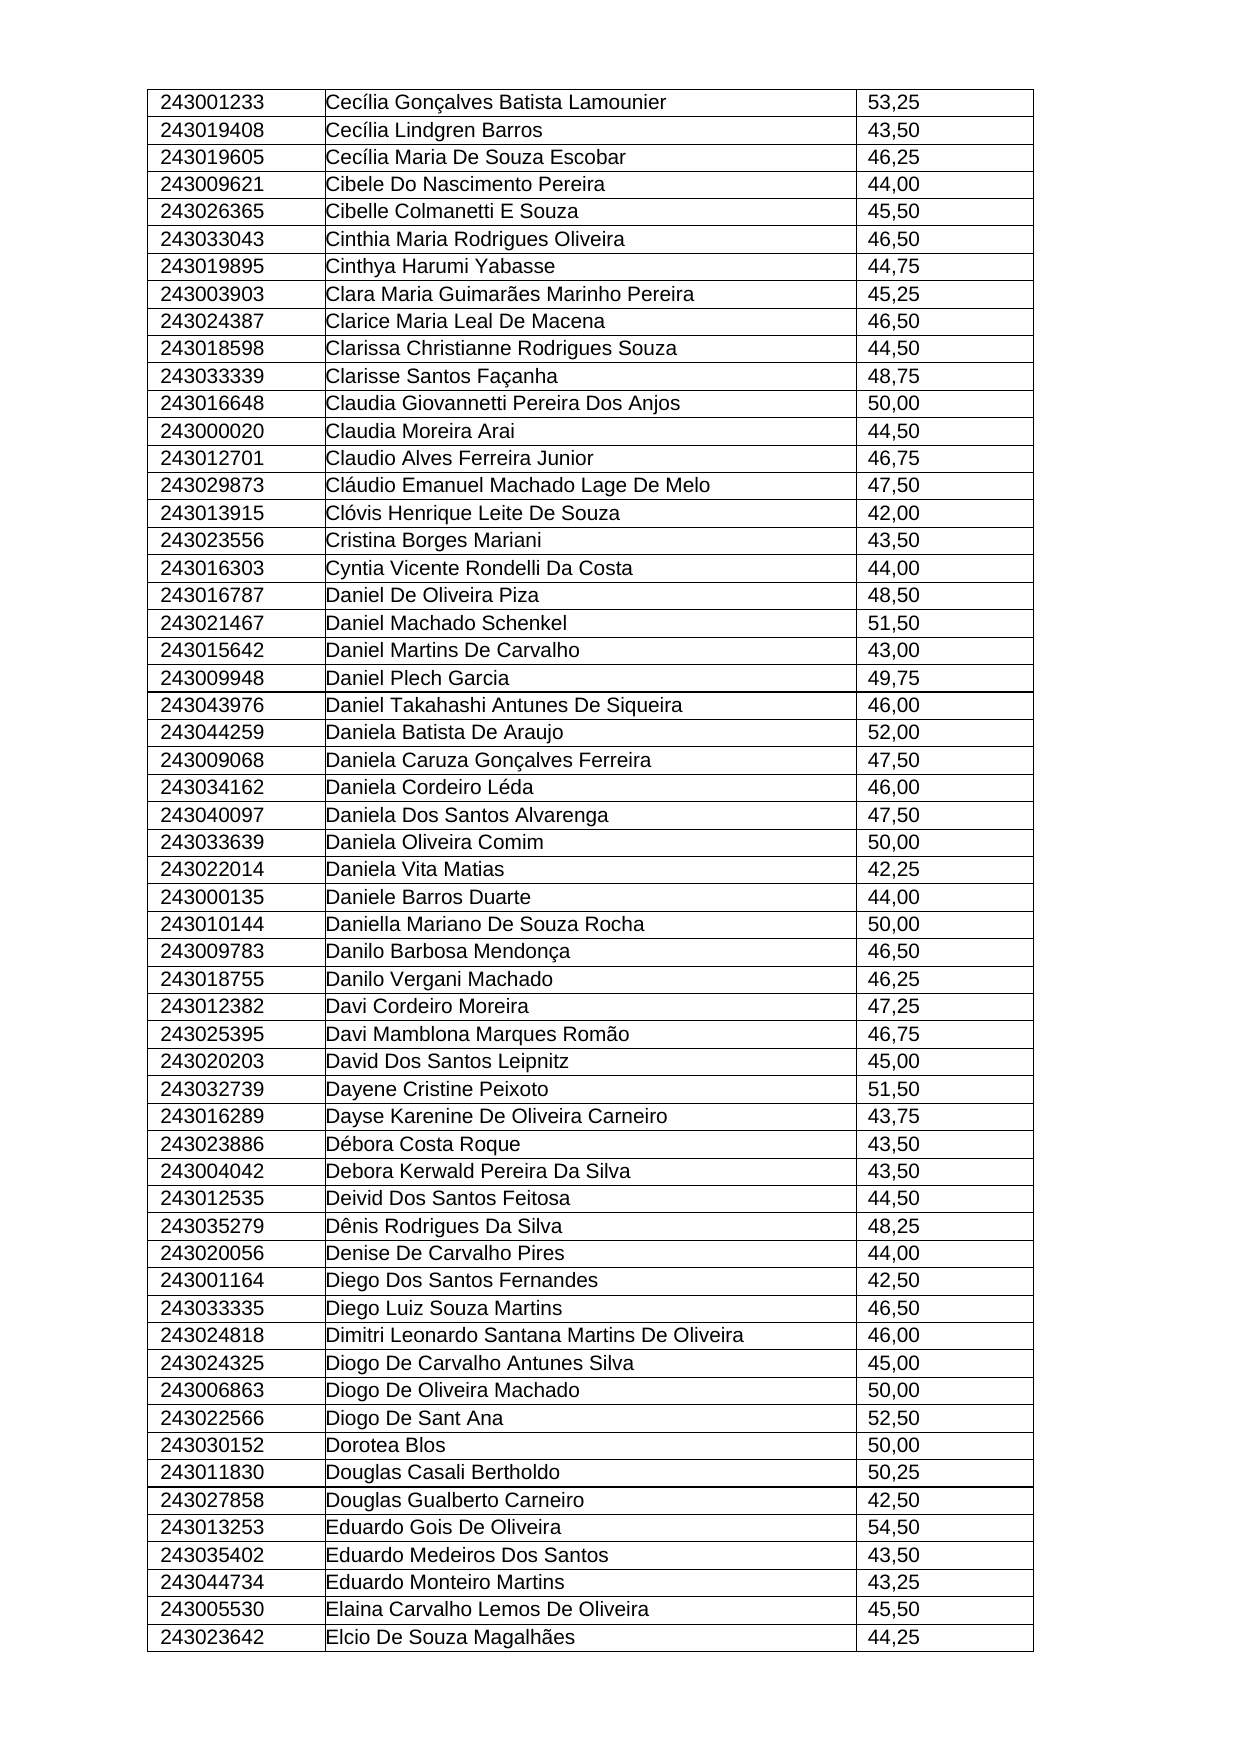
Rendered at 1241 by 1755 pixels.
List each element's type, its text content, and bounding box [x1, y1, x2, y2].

table_cell 243012382 [148, 994, 325, 1020]
table_cell Cláudio Emanuel Machado Lage De Melo [326, 473, 856, 499]
table_cell 243034162 [148, 775, 325, 801]
table_cell 243044259 [148, 720, 325, 746]
table_cell 46,50 [857, 1296, 1033, 1322]
table_cell 52,50 [857, 1405, 1033, 1432]
table_cell 44,00 [857, 555, 1033, 582]
table_cell 243020056 [148, 1241, 325, 1267]
table_cell Eduardo Medeiros Dos Santos [326, 1542, 856, 1569]
table_cell 50,00 [857, 1433, 1033, 1459]
table_cell Cinthia Maria Rodrigues Oliveira [326, 226, 856, 253]
table_cell 54,50 [857, 1515, 1033, 1541]
table_cell 43,25 [857, 1570, 1033, 1596]
table_cell 243030152 [148, 1433, 325, 1459]
table_cell 243012535 [148, 1186, 325, 1212]
table_cell Deivid Dos Santos Feitosa [326, 1186, 856, 1212]
table_cell 50,25 [857, 1460, 1033, 1486]
table_cell Claudio Alves Ferreira Junior [326, 446, 856, 472]
table_cell 243015642 [148, 638, 325, 664]
table_cell 243023556 [148, 528, 325, 554]
table_cell 43,50 [857, 1131, 1033, 1157]
table_cell Elaina Carvalho Lemos De Oliveira [326, 1597, 856, 1623]
table_cell 43,50 [857, 528, 1033, 554]
table_cell 243025395 [148, 1021, 325, 1048]
table_cell 243022566 [148, 1405, 325, 1432]
table_cell 46,25 [857, 967, 1033, 993]
table_cell 46,25 [857, 145, 1033, 171]
table_cell Cecília Gonçalves Batista Lamounier [326, 90, 856, 116]
table_cell 243035279 [148, 1213, 325, 1240]
table_cell Cibele Do Nascimento Pereira [326, 172, 856, 198]
table_cell 46,50 [857, 309, 1033, 335]
table_cell Dênis Rodrigues Da Silva [326, 1213, 856, 1240]
table_cell 48,75 [857, 363, 1033, 390]
table_cell Douglas Gualberto Carneiro [326, 1488, 856, 1514]
table_cell 243006863 [148, 1378, 325, 1404]
table_cell 47,25 [857, 994, 1033, 1020]
table_cell Danilo Barbosa Mendonça [326, 939, 856, 966]
table_cell Diogo De Oliveira Machado [326, 1378, 856, 1404]
table_cell Douglas Casali Bertholdo [326, 1460, 856, 1486]
table_cell 243004042 [148, 1159, 325, 1185]
table_cell 243000020 [148, 418, 325, 444]
table_cell 47,50 [857, 473, 1033, 499]
table_cell Daniel Takahashi Antunes De Siqueira [326, 693, 856, 719]
table_cell 47,50 [857, 747, 1033, 774]
table_cell 243016648 [148, 391, 325, 417]
table_cell Cristina Borges Mariani [326, 528, 856, 554]
table_cell 44,00 [857, 1241, 1033, 1267]
table_cell 243000135 [148, 884, 325, 911]
table_cell 42,50 [857, 1488, 1033, 1514]
table_cell 45,50 [857, 1597, 1033, 1623]
table_cell 243020203 [148, 1049, 325, 1075]
table_cell Cecília Lindgren Barros [326, 117, 856, 143]
table_cell Dayse Karenine De Oliveira Carneiro [326, 1104, 856, 1130]
table_cell Daniel Machado Schenkel [326, 610, 856, 637]
table_cell 46,75 [857, 446, 1033, 472]
table_cell David Dos Santos Leipnitz [326, 1049, 856, 1075]
table_cell 243011830 [148, 1460, 325, 1486]
table_cell 49,75 [857, 665, 1033, 691]
table_cell Diego Luiz Souza Martins [326, 1296, 856, 1322]
table_cell 243003903 [148, 281, 325, 307]
table_cell 51,50 [857, 610, 1033, 637]
table_cell 47,50 [857, 802, 1033, 828]
table_cell 243019895 [148, 254, 325, 280]
table_cell 50,00 [857, 830, 1033, 856]
table_cell Diogo De Sant Ana [326, 1405, 856, 1432]
table_cell 243035402 [148, 1542, 325, 1569]
table_cell Daniela Oliveira Comim [326, 830, 856, 856]
table_cell 243019605 [148, 145, 325, 171]
table_cell 243040097 [148, 802, 325, 828]
table_cell 243018755 [148, 967, 325, 993]
table_cell Débora Costa Roque [326, 1131, 856, 1157]
table_cell 243033043 [148, 226, 325, 253]
table_cell 243012701 [148, 446, 325, 472]
table_cell 243032739 [148, 1076, 325, 1103]
table_cell 46,50 [857, 226, 1033, 253]
table_cell 46,00 [857, 693, 1033, 719]
table_cell 42,25 [857, 857, 1033, 883]
table_cell Daniela Vita Matias [326, 857, 856, 883]
table_cell 243013253 [148, 1515, 325, 1541]
table_cell Daniella Mariano De Souza Rocha [326, 912, 856, 938]
table_cell 243001233 [148, 90, 325, 116]
table_cell 243043976 [148, 693, 325, 719]
table_cell 243024387 [148, 309, 325, 335]
table_cell 53,25 [857, 90, 1033, 116]
table_cell 243019408 [148, 117, 325, 143]
table_cell Dorotea Blos [326, 1433, 856, 1459]
table_cell 243024818 [148, 1323, 325, 1349]
table_cell 243029873 [148, 473, 325, 499]
table_cell Clarissa Christianne Rodrigues Souza [326, 336, 856, 362]
table_cell 44,00 [857, 172, 1033, 198]
table_cell 243033339 [148, 363, 325, 390]
table_cell Cecília Maria De Souza Escobar [326, 145, 856, 171]
table_cell 43,50 [857, 1159, 1033, 1185]
table_cell 243024325 [148, 1350, 325, 1377]
table_cell 44,00 [857, 884, 1033, 911]
table_cell 50,00 [857, 1378, 1033, 1404]
table_cell 46,50 [857, 939, 1033, 966]
table_cell Claudia Giovannetti Pereira Dos Anjos [326, 391, 856, 417]
table_cell 243009068 [148, 747, 325, 774]
table_cell 243044734 [148, 1570, 325, 1596]
table_cell 42,50 [857, 1268, 1033, 1294]
table_cell Daniel Plech Garcia [326, 665, 856, 691]
table_cell Claudia Moreira Arai [326, 418, 856, 444]
table_cell Dayene Cristine Peixoto [326, 1076, 856, 1103]
table_cell Davi Cordeiro Moreira [326, 994, 856, 1020]
table_cell 243022014 [148, 857, 325, 883]
table_cell 243009948 [148, 665, 325, 691]
table_cell Debora Kerwald Pereira Da Silva [326, 1159, 856, 1185]
table_cell 46,75 [857, 1021, 1033, 1048]
table_cell Clarisse Santos Façanha [326, 363, 856, 390]
table_cell 243001164 [148, 1268, 325, 1294]
table_cell Daniela Batista De Araujo [326, 720, 856, 746]
table_cell 243009621 [148, 172, 325, 198]
table_cell 243016303 [148, 555, 325, 582]
table_cell 243005530 [148, 1597, 325, 1623]
table_cell 42,00 [857, 500, 1033, 527]
table_cell Clarice Maria Leal De Macena [326, 309, 856, 335]
table_cell 44,75 [857, 254, 1033, 280]
table_cell 45,25 [857, 281, 1033, 307]
table_cell 243013915 [148, 500, 325, 527]
table_cell 243021467 [148, 610, 325, 637]
table_cell Clara Maria Guimarães Marinho Pereira [326, 281, 856, 307]
table_cell Daniela Caruza Gonçalves Ferreira [326, 747, 856, 774]
table_cell 243016289 [148, 1104, 325, 1130]
table_cell Eduardo Gois De Oliveira [326, 1515, 856, 1541]
table_cell 43,50 [857, 1542, 1033, 1569]
table_cell 243009783 [148, 939, 325, 966]
table_cell Cibelle Colmanetti E Souza [326, 199, 856, 225]
table_cell 243033639 [148, 830, 325, 856]
table_cell 43,75 [857, 1104, 1033, 1130]
table_cell Denise De Carvalho Pires [326, 1241, 856, 1267]
table_cell Daniel Martins De Carvalho [326, 638, 856, 664]
table_cell 43,50 [857, 117, 1033, 143]
table_cell 243023886 [148, 1131, 325, 1157]
table_cell 45,00 [857, 1350, 1033, 1377]
table_cell Diogo De Carvalho Antunes Silva [326, 1350, 856, 1377]
table_cell 43,00 [857, 638, 1033, 664]
table_cell Davi Mamblona Marques Romão [326, 1021, 856, 1048]
table_cell Cyntia Vicente Rondelli Da Costa [326, 555, 856, 582]
table_cell Eduardo Monteiro Martins [326, 1570, 856, 1596]
table_cell 44,50 [857, 418, 1033, 444]
table_cell 52,00 [857, 720, 1033, 746]
table_cell 243023642 [148, 1625, 325, 1651]
table_cell 50,00 [857, 391, 1033, 417]
table_cell 46,00 [857, 1323, 1033, 1349]
table_cell 51,50 [857, 1076, 1033, 1103]
table_cell 46,00 [857, 775, 1033, 801]
table_cell 243010144 [148, 912, 325, 938]
table_cell Daniela Dos Santos Alvarenga [326, 802, 856, 828]
table_cell 44,50 [857, 336, 1033, 362]
table_cell Daniel De Oliveira Piza [326, 583, 856, 609]
table_cell Daniela Cordeiro Léda [326, 775, 856, 801]
table_cell 45,50 [857, 199, 1033, 225]
table_cell Diego Dos Santos Fernandes [326, 1268, 856, 1294]
table_cell 243027858 [148, 1488, 325, 1514]
table_cell 45,00 [857, 1049, 1033, 1075]
table_cell 243018598 [148, 336, 325, 362]
table_cell 48,50 [857, 583, 1033, 609]
table_cell Danilo Vergani Machado [326, 967, 856, 993]
table_cell 243016787 [148, 583, 325, 609]
table_cell 243033335 [148, 1296, 325, 1322]
table_cell Elcio De Souza Magalhães [326, 1625, 856, 1651]
table_cell Cinthya Harumi Yabasse [326, 254, 856, 280]
table_cell 48,25 [857, 1213, 1033, 1240]
table_cell Daniele Barros Duarte [326, 884, 856, 911]
table_cell Dimitri Leonardo Santana Martins De Oliveira [326, 1323, 856, 1349]
table_cell Clóvis Henrique Leite De Souza [326, 500, 856, 527]
table_cell 44,25 [857, 1625, 1033, 1651]
table_cell 50,00 [857, 912, 1033, 938]
table_cell 44,50 [857, 1186, 1033, 1212]
table_cell 243026365 [148, 199, 325, 225]
